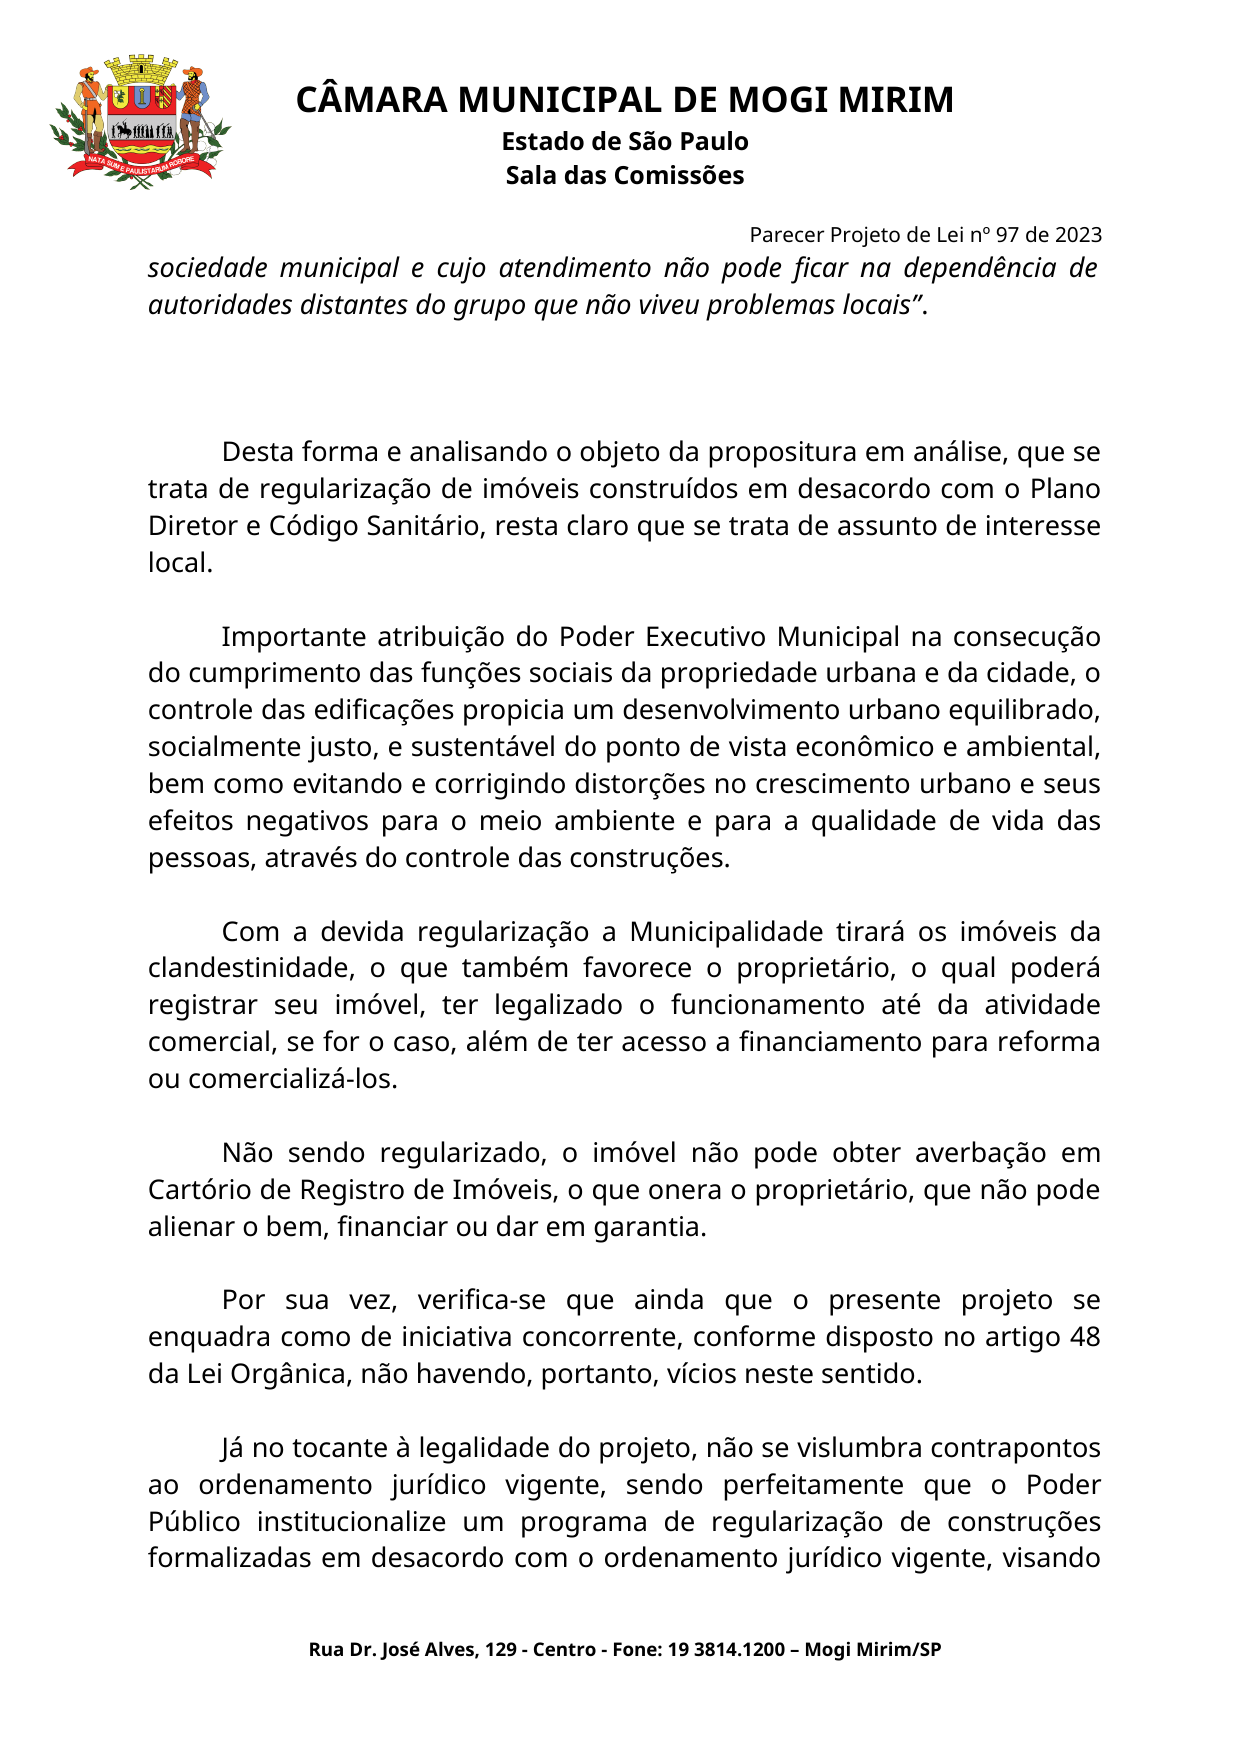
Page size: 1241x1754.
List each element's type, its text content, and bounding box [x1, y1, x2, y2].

text Importante atribuição do Poder Executivo Municipal na consecução do cumprimento das funções sociais da propriedade urbana e da cidade, o controle das edificações propicia um desenvolvimento urbano equilibrado, socialmente justo, e sustentável do ponto de vista econômico e ambiental, bem como evitando e corrigindo distorções no crescimento urbano e seus efeitos negativos para o meio ambiente e para a qualidade de vida das pessoas, através do controle das construções. [148, 617, 1103, 875]
picture [26, 42, 253, 202]
text Por sua vez, verifica-se que ainda que o presente projeto se enquadra como de iniciativa concorrente, conforme disposto no artigo 48 da Lei Orgânica, não havendo, portanto, vícios neste sentido. [148, 1281, 1103, 1391]
text Desta forma e analisando o objeto da propositura em análise, que se trata de regularização de imóveis construídos em desacordo com o Plano Diretor e Código Sanitário, resta claro que se trata de assunto de interesse local. [148, 433, 1103, 580]
text sociedade municipal e cujo atendimento não pode ficar na dependência de autoridades distantes do grupo que não viveu problemas locais”. [148, 248, 1103, 322]
text Não sendo regularizado, o imóvel não pode obter averbação em Cartório de Registro de Imóveis, o que onera o proprietário, que não pode alienar o bem, financiar ou dar em garantia. [148, 1133, 1103, 1244]
text Já no tocante à legalidade do projeto, não se vislumbra contrapontos ao ordenamento jurídico vigente, sendo perfeitamente que o Poder Público institucionalize um programa de regularização de construções formalizadas em desacordo com o ordenamento jurídico vigente, visando [148, 1428, 1103, 1576]
text Com a devida regularização a Municipalidade tirará os imóveis da clandestinidade, o que também favorece o proprietário, o qual poderá registrar seu imóvel, ter legalizado o funcionamento até da atividade comercial, se for o caso, além de ter acesso a financiamento para reforma ou comercializá-los. [148, 912, 1103, 1096]
